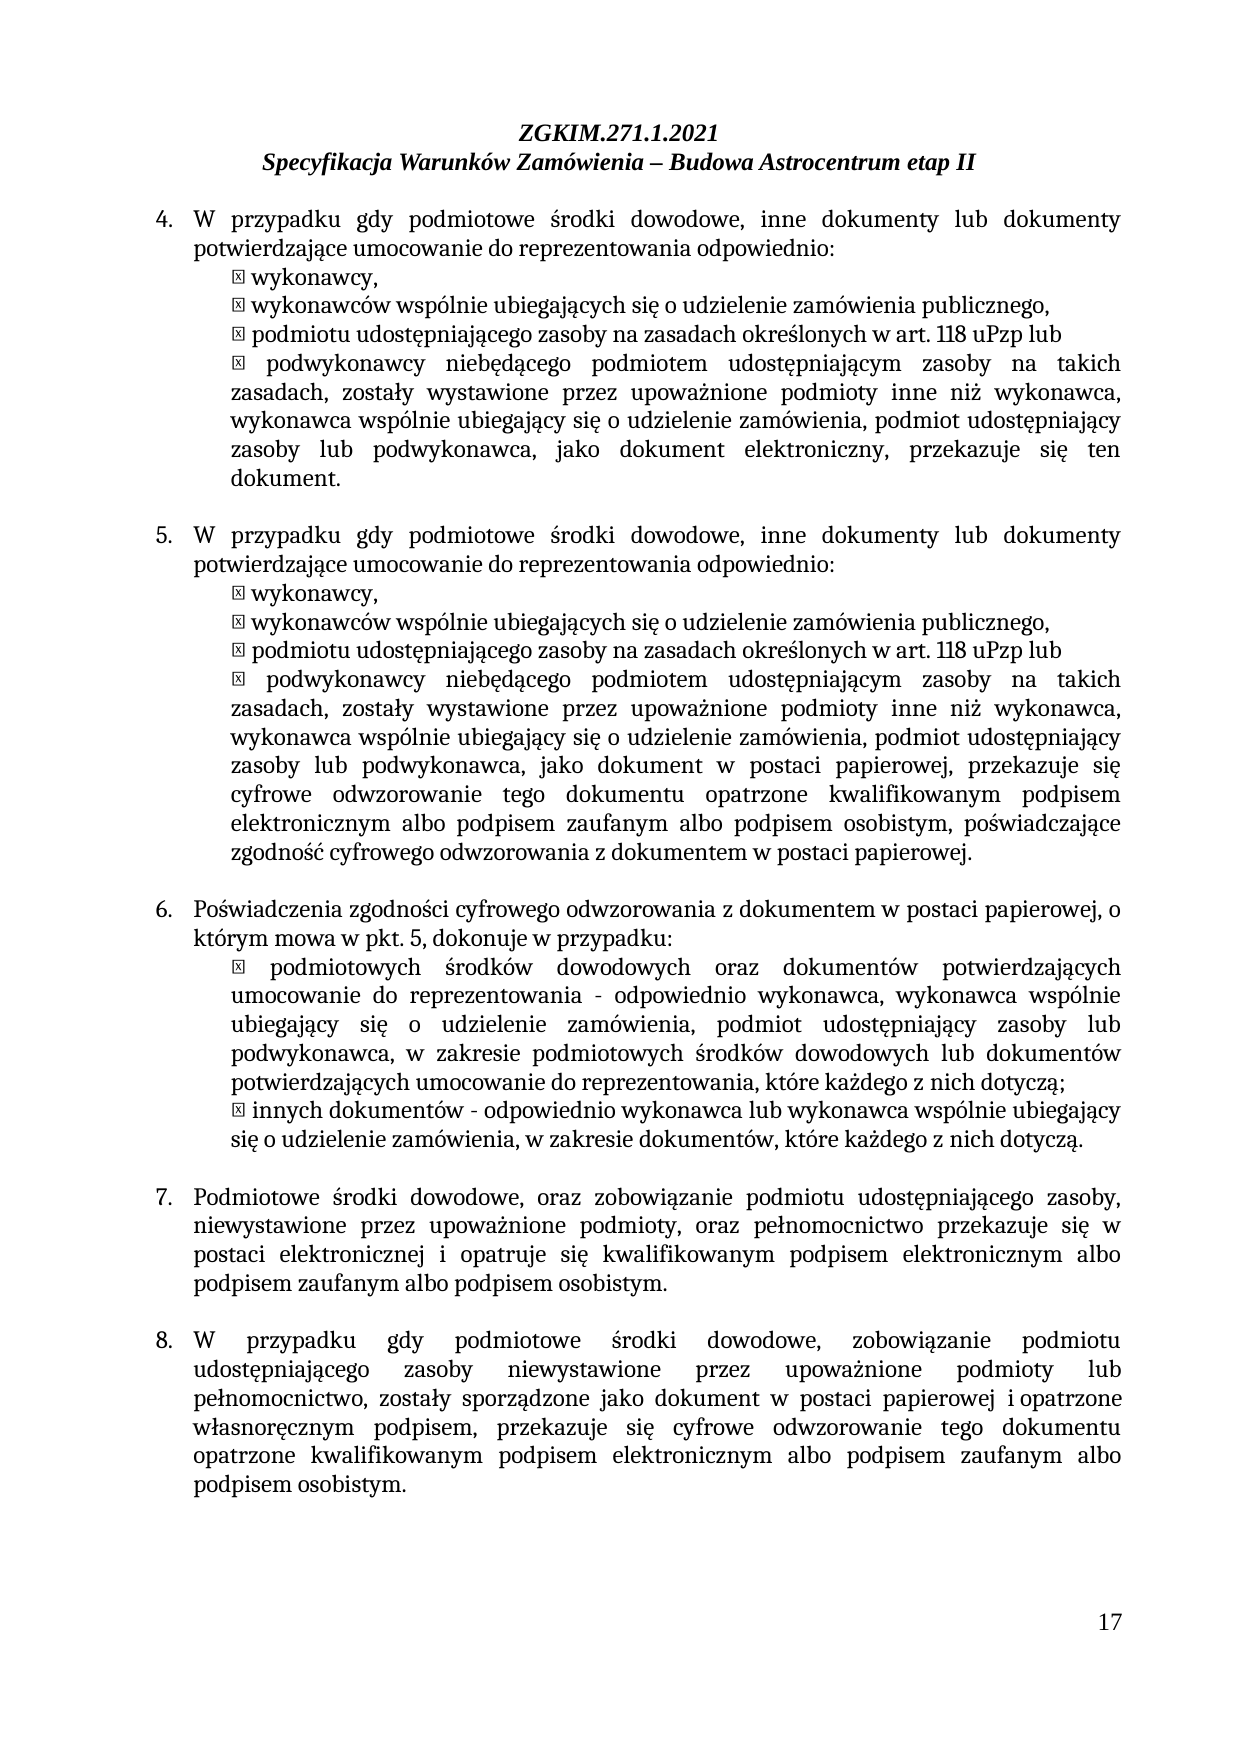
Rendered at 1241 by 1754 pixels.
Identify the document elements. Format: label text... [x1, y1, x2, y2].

list W przypadku gdy podmiotowe środki dowodowe, inne dokumenty lub dokumenty potwierdzające umocowanie do reprezentowania odpowiednio: [156, 521, 1122, 579]
list  wykonawców wspólnie ubiegających się o udzielenie zamówienia publicznego, [193, 291, 1122, 320]
list W przypadku gdy podmiotowe środki dowodowe, inne dokumenty lub dokumenty potwierdzające umocowanie do reprezentowania odpowiednio: [156, 205, 1122, 263]
list  podwykonawcy niebędącego podmiotem udostępniającym zasoby na takich zasadach, zostały wystawione przez upoważnione podmioty inne niż wykonawca, wykonawca wspólnie ubiegający się o udzielenie zamówienia, podmiot udostępniający zasoby lub podwykonawca, jako dokument w postaci papierowej, przekazuje się cyfrowe odwzorowanie tego dokumentu opatrzone kwalifikowanym podpisem elektronicznym albo podpisem zaufanym albo podpisem osobistym, poświadczające zgodność cyfrowego odwzorowania z dokumentem w postaci papierowej. [193, 665, 1122, 866]
list Podmiotowe środki dowodowe, oraz zobowiązanie podmiotu udostępniającego zasoby, niewystawione przez upoważnione podmioty, oraz pełnomocnictwo przekazuje się w postaci elektronicznej i opatruje się kwalifikowanym podpisem elektronicznym albo podpisem zaufanym albo podpisem osobistym. [156, 1183, 1122, 1298]
list  podmiotowych środków dowodowych oraz dokumentów potwierdzających umocowanie do reprezentowania - odpowiednio wykonawca, wykonawca wspólnie ubiegający się o udzielenie zamówienia, podmiot udostępniający zasoby lub podwykonawca, w zakresie podmiotowych środków dowodowych lub dokumentów potwierdzających umocowanie do reprezentowania, które każdego z nich dotyczą; [193, 953, 1122, 1096]
list  wykonawcy, [193, 263, 1122, 291]
list  podmiotu udostępniającego zasoby na zasadach określonych w art. 118 uPzp lub [193, 320, 1122, 349]
list  innych dokumentów - odpowiednio wykonawca lub wykonawca wspólnie ubiegający się o udzielenie zamówienia, w zakresie dokumentów, które każdego z nich dotyczą. [193, 1096, 1122, 1154]
list  podwykonawcy niebędącego podmiotem udostępniającym zasoby na takich zasadach, zostały wystawione przez upoważnione podmioty inne niż wykonawca, wykonawca wspólnie ubiegający się o udzielenie zamówienia, podmiot udostępniający zasoby lub podwykonawca, jako dokument elektroniczny, przekazuje się ten dokument. [193, 349, 1122, 493]
list Poświadczenia zgodności cyfrowego odwzorowania z dokumentem w postaci papierowej, o którym mowa w pkt. 5, dokonuje w przypadku: [156, 895, 1122, 953]
list W przypadku gdy podmiotowe środki dowodowe, zobowiązanie podmiotu udostępniającego zasoby niewystawione przez upoważnione podmioty lub pełnomocnictwo, zostały sporządzone jako dokument w postaci papierowej i opatrzone własnoręcznym podpisem, przekazuje się cyfrowe odwzorowanie tego dokumentu opatrzone kwalifikowanym podpisem elektronicznym albo podpisem zaufanym albo podpisem osobistym. [156, 1326, 1122, 1499]
list  wykonawcy, [193, 579, 1122, 608]
list  wykonawców wspólnie ubiegających się o udzielenie zamówienia publicznego, [193, 608, 1122, 636]
list  podmiotu udostępniającego zasoby na zasadach określonych w art. 118 uPzp lub [193, 636, 1122, 665]
